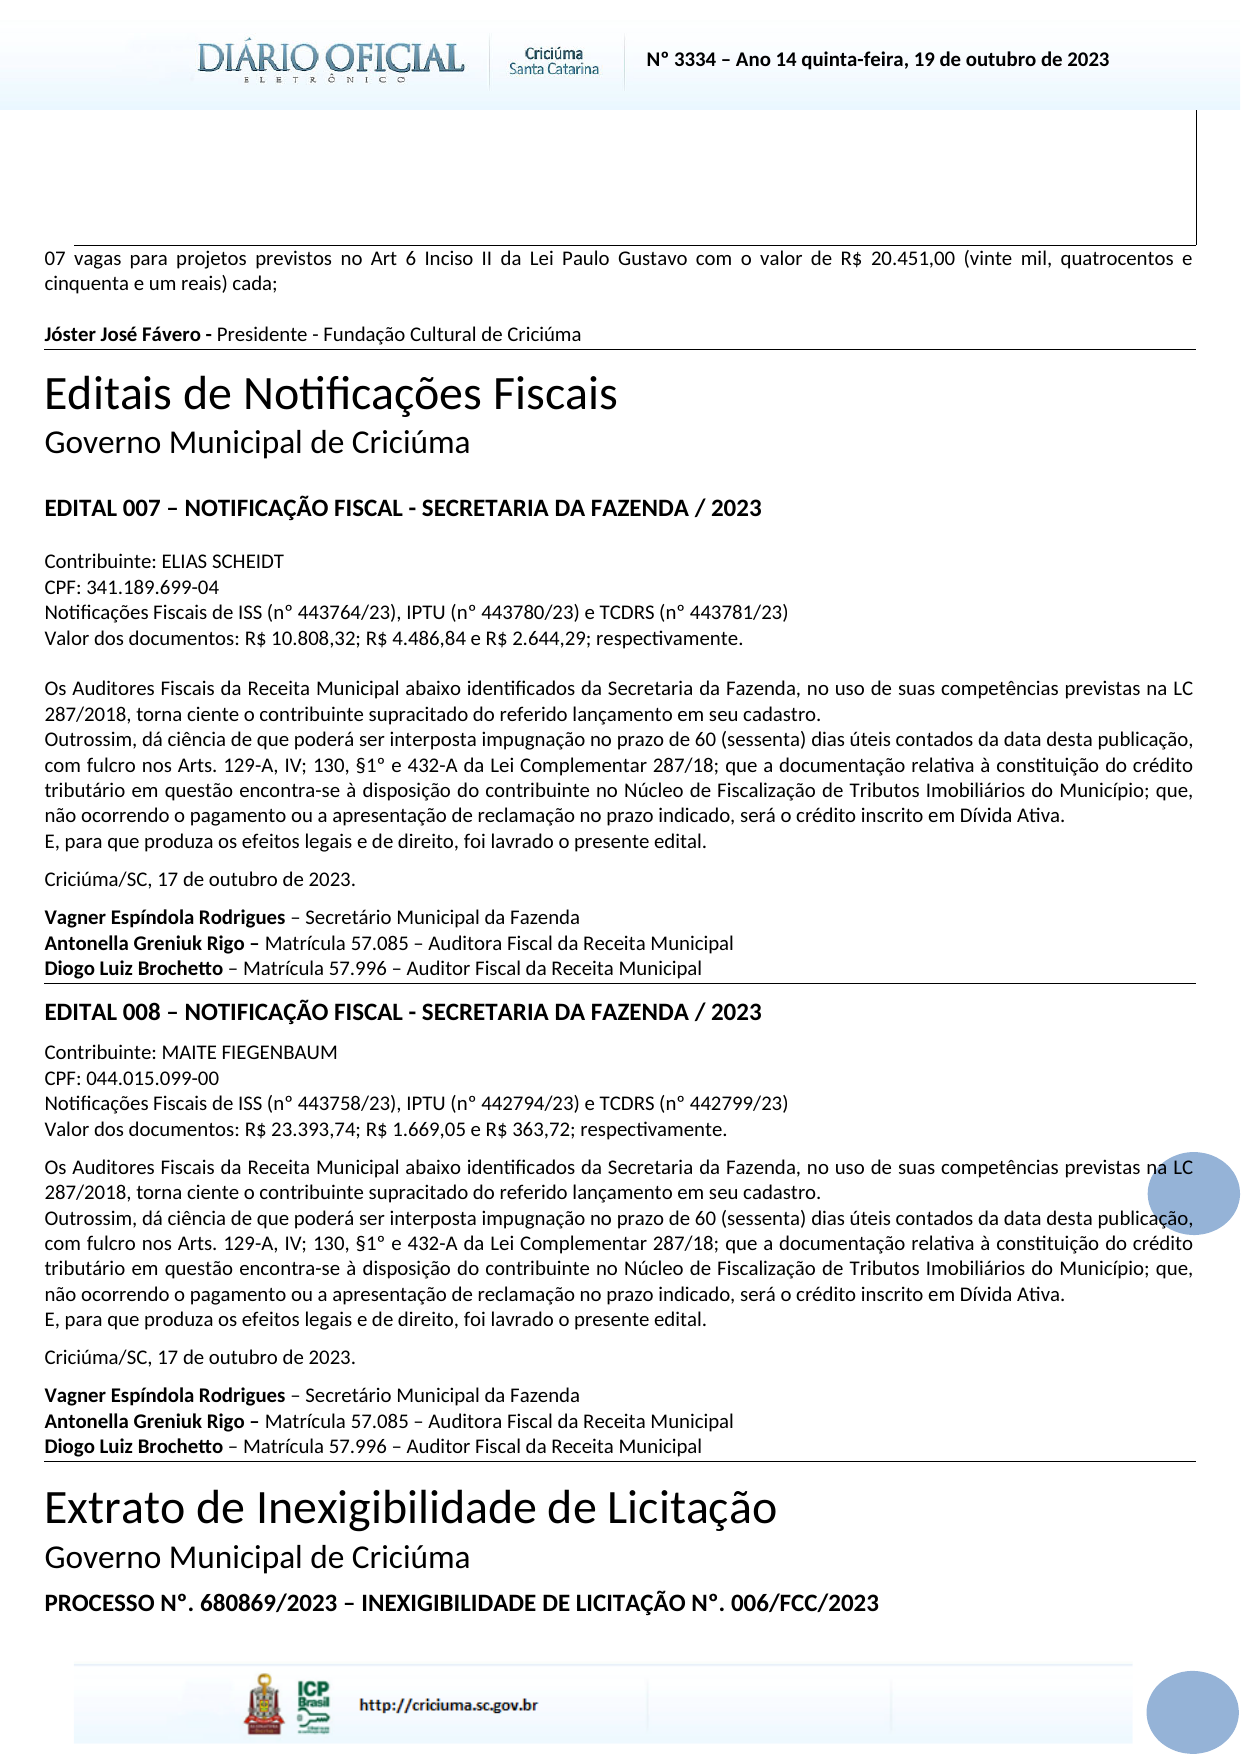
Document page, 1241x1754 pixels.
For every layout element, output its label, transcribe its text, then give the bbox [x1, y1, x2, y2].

text Valor dos documentos: R$ 23.393,74; R$ 1.669,05 e R$ 363,72; respectivamente. [44, 1116, 1196, 1141]
text Criciúma/SC, 17 de outubro de 2023. [44, 866, 1196, 892]
text CPF: 341.189.699-04 [44, 574, 1196, 599]
text Notificações Fiscais de ISS (nº 443758/23), IPTU (nº 442794/23) e TCDRS (nº 442799/23) [44, 1090, 1196, 1116]
text E, para que produza os efeitos legais e de direito, foi lavrado o presente edital. [44, 828, 1196, 853]
text EDITAL 008 – NOTIFICAÇÃO FISCAL - SECRETARIA DA FAZENDA / 2023 [44, 996, 1196, 1027]
text EDITAL 007 – NOTIFICAÇÃO FISCAL - SECRETARIA DA FAZENDA / 2023 [44, 492, 1196, 523]
text Contribuinte: MAITE FIEGENBAUM [44, 1039, 1196, 1065]
list 07 vagas para projetos previstos no Art 6 Inciso II da Lei Paulo Gustavo com o valor de R$ 20.451,00 (vinte mil, quatrocentos e cinquenta e um reais) cada; [44, 245, 1196, 296]
text E, para que produza os efeitos legais e de direito, foi lavrado o presente edital. [44, 1306, 1196, 1332]
text Editais de Notificações Fiscais [44, 363, 1196, 421]
text Os Auditores Fiscais da Receita Municipal abaixo identificados da Secretaria da Fazenda, no uso de suas competências previstas na LC 287/2018, torna ciente o contribuinte supracitado do referido lançamento em seu cadastro. [44, 676, 1196, 726]
text Vagner Espíndola Rodrigues – Secretário Municipal da Fazenda [44, 904, 1196, 930]
text Notificações Fiscais de ISS (nº 443764/23), IPTU (nº 443780/23) e TCDRS (nº 443781/23) [44, 599, 1196, 625]
text Antonella Greniuk Rigo – Matrícula 57.085 – Auditora Fiscal da Receita Municipal [44, 930, 1196, 955]
text Os Auditores Fiscais da Receita Municipal abaixo identificados da Secretaria da Fazenda, no uso de suas competências previstas na LC 287/2018, torna ciente o contribuinte supracitado do referido lançamento em seu cadastro. [44, 1154, 1176, 1205]
text Diogo Luiz Brochetto – Matrícula 57.996 – Auditor Fiscal da Receita Municipal [44, 955, 1196, 983]
text CPF: 044.015.099-00 [44, 1065, 1196, 1090]
text Outrossim, dá ciência de que poderá ser interposta impugnação no prazo de 60 (sessenta) dias úteis contados da data desta publicação, com fulcro nos Arts. 129-A, IV; 130, §1º e 432-A da Lei Complementar 287/18; que a documentação relativa à constituição do crédito tributário em questão encontra-se à disposição do contribuinte no Núcleo de Fiscalização de Tributos Imobiliários do Município; que, não ocorrendo o pagamento ou a apresentação de reclamação no prazo indicado, será o crédito inscrito em Dívida Ativa. [44, 726, 1196, 828]
text Vagner Espíndola Rodrigues – Secretário Municipal da Fazenda [44, 1383, 1196, 1408]
text Extrato de Inexigibilidade de Licitação [44, 1477, 1196, 1536]
text Outrossim, dá ciência de que poderá ser interposta impugnação no prazo de 60 (sessenta) dias úteis contados da data desta publicação, com fulcro nos Arts. 129-A, IV; 130, §1º e 432-A da Lei Complementar 287/18; que a documentação relativa à constituição do crédito tributário em questão encontra-se à disposição do contribuinte no Núcleo de Fiscalização de Tributos Imobiliários do Município; que, não ocorrendo o pagamento ou a apresentação de reclamação no prazo indicado, será o crédito inscrito em Dívida Ativa. [44, 1205, 1196, 1306]
text Antonella Greniuk Rigo – Matrícula 57.085 – Auditora Fiscal da Receita Municipal [44, 1408, 1196, 1433]
text PROCESSO Nº. 680869/2023 – INEXIGIBILIDADE DE LICITAÇÃO Nº. 006/FCC/2023 [44, 1587, 1196, 1617]
text Governo Municipal de Criciúma [44, 421, 1196, 462]
text Diogo Luiz Brochetto – Matrícula 57.996 – Auditor Fiscal da Receita Municipal [44, 1433, 1196, 1461]
text Governo Municipal de Criciúma [44, 1536, 1196, 1577]
text Contribuinte: ELIAS SCHEIDT [44, 548, 1196, 574]
text Criciúma/SC, 17 de outubro de 2023. [44, 1344, 1196, 1370]
text Valor dos documentos: R$ 10.808,32; R$ 4.486,84 e R$ 2.644,29; respectivamente. [44, 625, 1196, 650]
text Jóster José Fávero - Presidente - Fundação Cultural de Criciúma [44, 321, 1196, 349]
